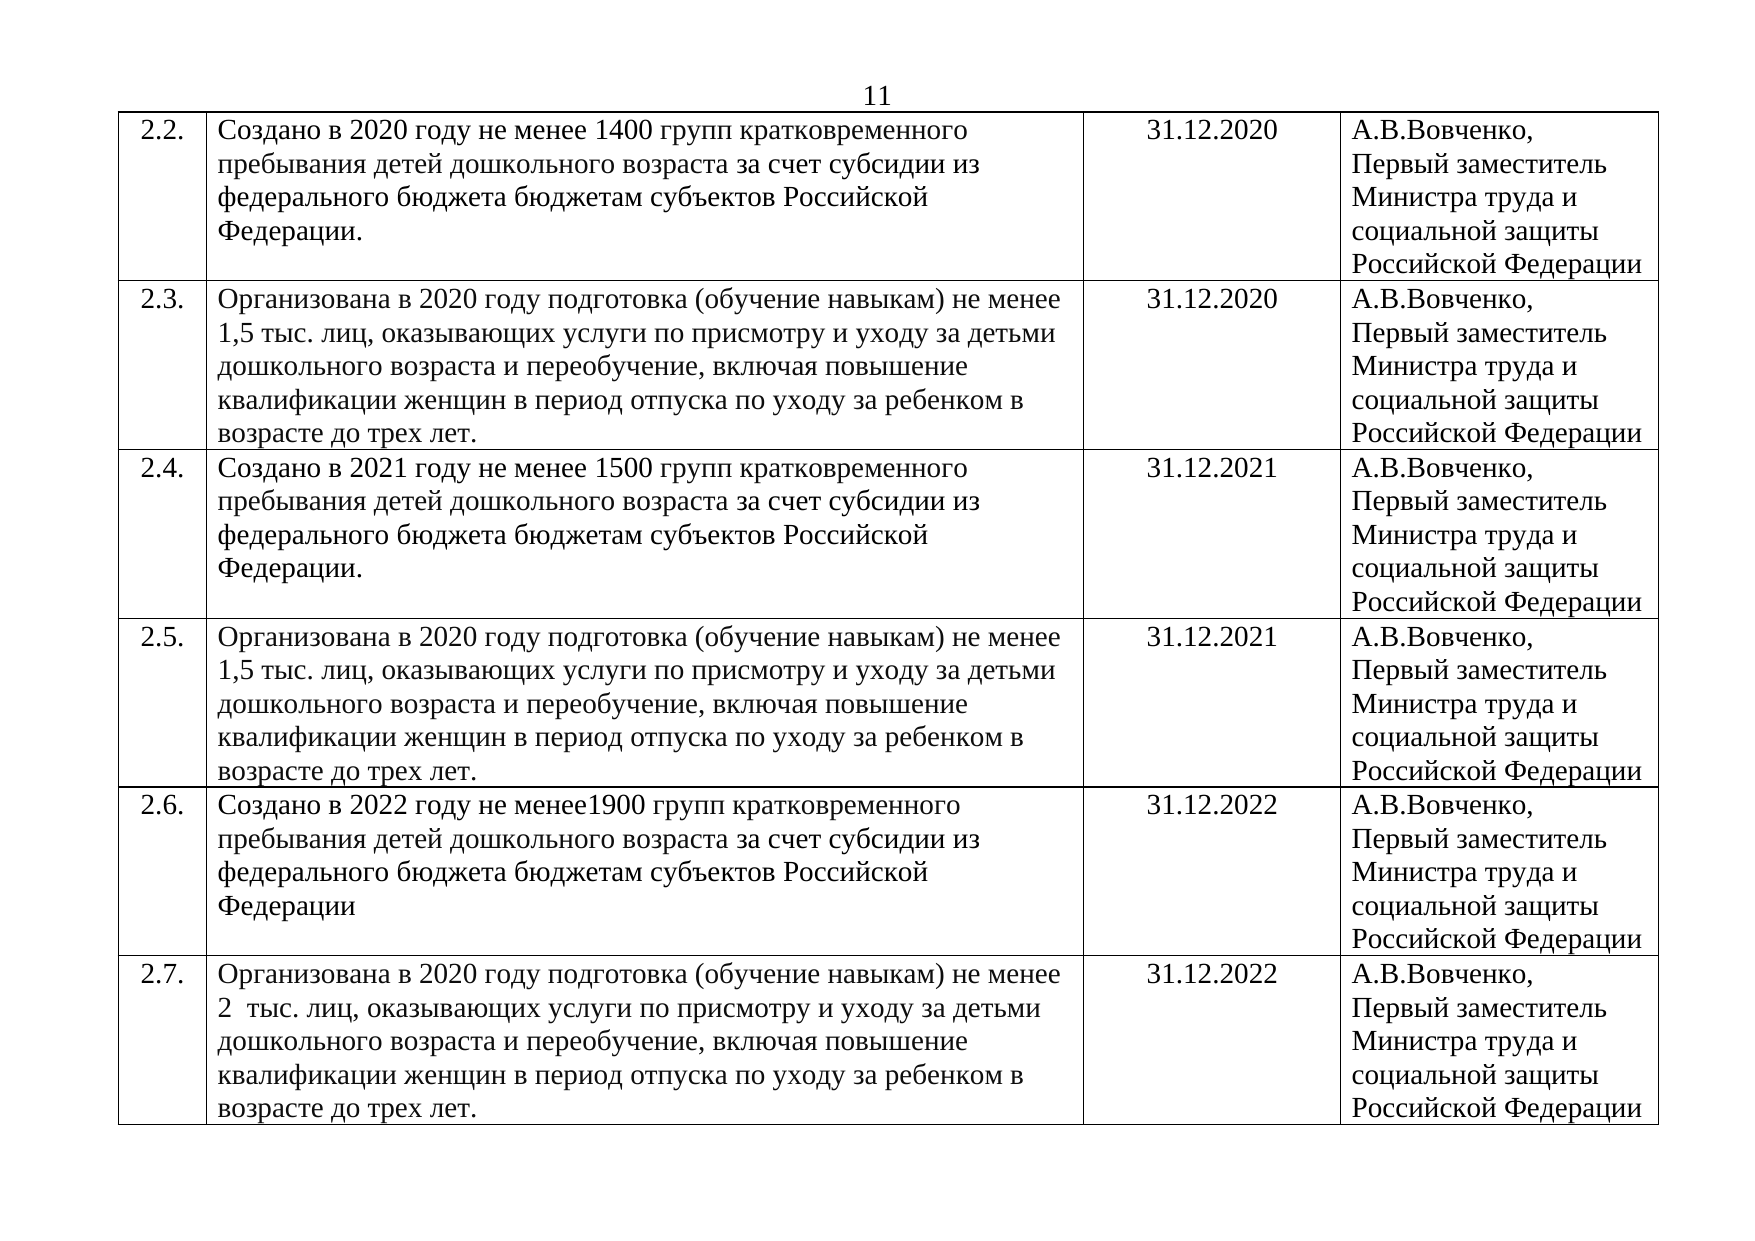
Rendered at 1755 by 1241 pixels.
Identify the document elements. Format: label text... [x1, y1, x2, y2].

table_cell 31.12.2021 [1084, 450, 1340, 618]
table_cell 31.12.2022 [1084, 788, 1340, 955]
table_cell А.В.Вовченко, Первый заместитель Министра труда и социальной защиты Российской Федерации [1341, 619, 1658, 786]
table_cell А.В.Вовченко, Первый заместитель Министра труда и социальной защиты Российской Федерации [1341, 788, 1658, 955]
table_cell 31.12.2020 [1084, 113, 1340, 280]
table_cell 2.7. [119, 956, 206, 1124]
table_cell Создано в 2020 году не менее 1400 групп кратковременного пребывания детей дошкольного возраста за счет субсидии из федерального бюджета бюджетам субъектов Российской Федерации. [207, 113, 1083, 280]
table_cell А.В.Вовченко, Первый заместитель Министра труда и социальной защиты Российской Федерации [1341, 956, 1658, 1124]
table_cell А.В.Вовченко, Первый заместитель Министра труда и социальной защиты Российской Федерации [1341, 450, 1658, 618]
table_cell А.В.Вовченко, Первый заместитель Министра труда и социальной защиты Российской Федерации [1341, 113, 1658, 280]
table_cell Организована в 2020 году подготовка (обучение навыкам) не менее 1,5 тыс. лиц, оказывающих услуги по присмотру и уходу за детьми дошкольного возраста и переобучение, включая повышение квалификации женщин в период отпуска по уходу за ребенком в возрасте до трех лет. [207, 619, 1083, 786]
table_cell 31.12.2020 [1084, 281, 1340, 449]
table_cell Создано в 2021 году не менее 1500 групп кратковременного пребывания детей дошкольного возраста за счет субсидии из федерального бюджета бюджетам субъектов Российской Федерации. [207, 450, 1083, 618]
table_cell Организована в 2020 году подготовка (обучение навыкам) не менее 2 тыс. лиц, оказывающих услуги по присмотру и уходу за детьми дошкольного возраста и переобучение, включая повышение квалификации женщин в период отпуска по уходу за ребенком в возрасте до трех лет. [207, 956, 1083, 1124]
table_cell 2.2. [119, 113, 206, 280]
table_cell 2.3. [119, 281, 206, 449]
table_cell Создано в 2022 году не менее1900 групп кратковременного пребывания детей дошкольного возраста за счет субсидии из федерального бюджета бюджетам субъектов Российской Федерации [207, 788, 1083, 955]
table_cell 2.4. [119, 450, 206, 618]
table_cell 2.6. [119, 788, 206, 955]
table_cell Организована в 2020 году подготовка (обучение навыкам) не менее 1,5 тыс. лиц, оказывающих услуги по присмотру и уходу за детьми дошкольного возраста и переобучение, включая повышение квалификации женщин в период отпуска по уходу за ребенком в возрасте до трех лет. [207, 281, 1083, 449]
table_cell А.В.Вовченко, Первый заместитель Министра труда и социальной защиты Российской Федерации [1341, 281, 1658, 449]
table_cell 31.12.2022 [1084, 956, 1340, 1124]
table_cell 2.5. [119, 619, 206, 786]
table_cell 31.12.2021 [1084, 619, 1340, 786]
